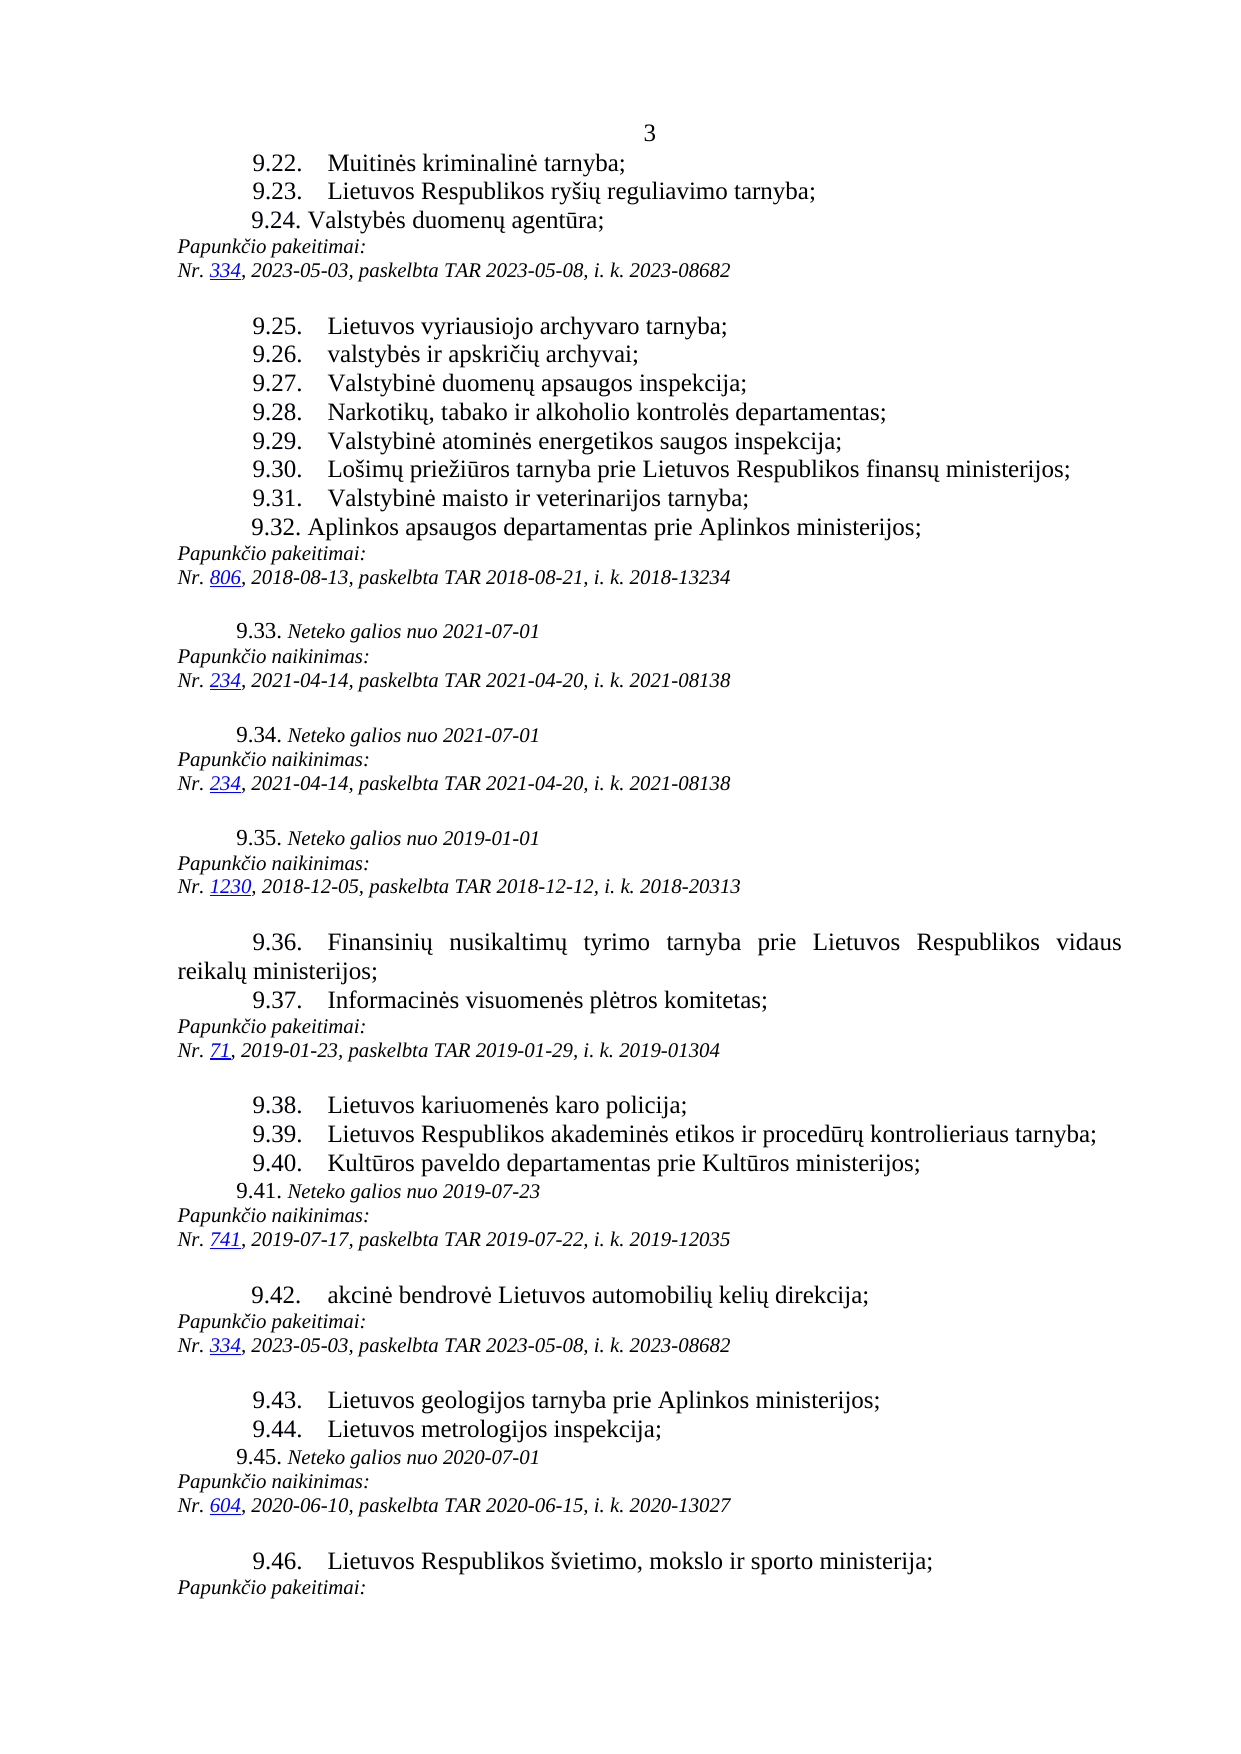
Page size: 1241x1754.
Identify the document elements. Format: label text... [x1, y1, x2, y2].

text 9.30. Lošimų priežiūros tarnyba prie Lietuvos Respublikos finansų ministerijos; [177, 454, 1122, 483]
text 9.37. Informacinės visuomenės plėtros komitetas; [177, 985, 1122, 1013]
text Nr. 604, 2020-06-10, paskelbta TAR 2020-06-15, i. k. 2020-13027 [177, 1493, 1122, 1517]
text 9.27. Valstybinė duomenų apsaugos inspekcija; [177, 368, 1122, 397]
text Nr. 234, 2021-04-14, paskelbta TAR 2021-04-20, i. k. 2021-08138 [177, 668, 1122, 692]
text 9.42. akcinė bendrovė Lietuvos automobilių kelių direkcija; [177, 1280, 1122, 1309]
text 9.44. Lietuvos metrologijos inspekcija; [177, 1414, 1122, 1443]
text 9.26. valstybės ir apskričių archyvai; [177, 339, 1122, 368]
text 9.25. Lietuvos vyriausiojo archyvaro tarnyba; [177, 311, 1122, 339]
text 9.34. Neteko galios nuo 2021-07-01 [177, 721, 1122, 747]
text Papunkčio naikinimas: [177, 1469, 1122, 1493]
text 9.33. Neteko galios nuo 2021-07-01 [177, 618, 1122, 644]
text Nr. 334, 2023-05-03, paskelbta TAR 2023-05-08, i. k. 2023-08682 [177, 1333, 1122, 1357]
text 9.36. Finansinių nusikaltimų tyrimo tarnyba prie Lietuvos Respublikos vidaus reikalų ministerijos; [177, 927, 1122, 985]
text Papunkčio naikinimas: [177, 850, 1122, 874]
text 9.22. Muitinės kriminalinė tarnyba; [177, 148, 1122, 176]
text Nr. 234, 2021-04-14, paskelbta TAR 2021-04-20, i. k. 2021-08138 [177, 771, 1122, 795]
text 9.29. Valstybinė atominės energetikos saugos inspekcija; [177, 426, 1122, 454]
text Papunkčio naikinimas: [177, 644, 1122, 668]
text 9.39. Lietuvos Respublikos akademinės etikos ir procedūrų kontrolieriaus tarnyba; [177, 1119, 1122, 1148]
text Nr. 334, 2023-05-03, paskelbta TAR 2023-05-08, i. k. 2023-08682 [177, 258, 1122, 282]
text 9.46. Lietuvos Respublikos švietimo, mokslo ir sporto ministerija; [177, 1546, 1122, 1575]
text Papunkčio pakeitimai: [177, 541, 1122, 565]
text Papunkčio pakeitimai: [177, 1309, 1122, 1333]
text Nr. 806, 2018-08-13, paskelbta TAR 2018-08-21, i. k. 2018-13234 [177, 565, 1122, 589]
text Nr. 741, 2019-07-17, paskelbta TAR 2019-07-22, i. k. 2019-12035 [177, 1227, 1122, 1251]
text 9.45. Neteko galios nuo 2020-07-01 [177, 1443, 1122, 1469]
text Nr. 1230, 2018-12-05, paskelbta TAR 2018-12-12, i. k. 2018-20313 [177, 874, 1122, 898]
text Papunkčio naikinimas: [177, 747, 1122, 771]
text Papunkčio pakeitimai: [177, 1575, 1122, 1599]
text 9.38. Lietuvos kariuomenės karo policija; [177, 1090, 1122, 1119]
text 9.32. Aplinkos apsaugos departamentas prie Aplinkos ministerijos; [177, 512, 1122, 541]
text 9.43. Lietuvos geologijos tarnyba prie Aplinkos ministerijos; [177, 1386, 1122, 1414]
text 9.24. Valstybės duomenų agentūra; [177, 205, 1122, 234]
text Papunkčio pakeitimai: [177, 234, 1122, 258]
text 9.35. Neteko galios nuo 2019-01-01 [177, 824, 1122, 850]
text Papunkčio naikinimas: [177, 1203, 1122, 1227]
text Nr. 71, 2019-01-23, paskelbta TAR 2019-01-29, i. k. 2019-01304 [177, 1038, 1122, 1062]
text 9.31. Valstybinė maisto ir veterinarijos tarnyba; [177, 483, 1122, 512]
text 9.28. Narkotikų, tabako ir alkoholio kontrolės departamentas; [177, 397, 1122, 426]
text Papunkčio pakeitimai: [177, 1013, 1122, 1038]
text 9.41. Neteko galios nuo 2019-07-23 [177, 1177, 1122, 1203]
text 9.23. Lietuvos Respublikos ryšių reguliavimo tarnyba; [177, 176, 1122, 205]
text 9.40. Kultūros paveldo departamentas prie Kultūros ministerijos; [177, 1148, 1122, 1177]
